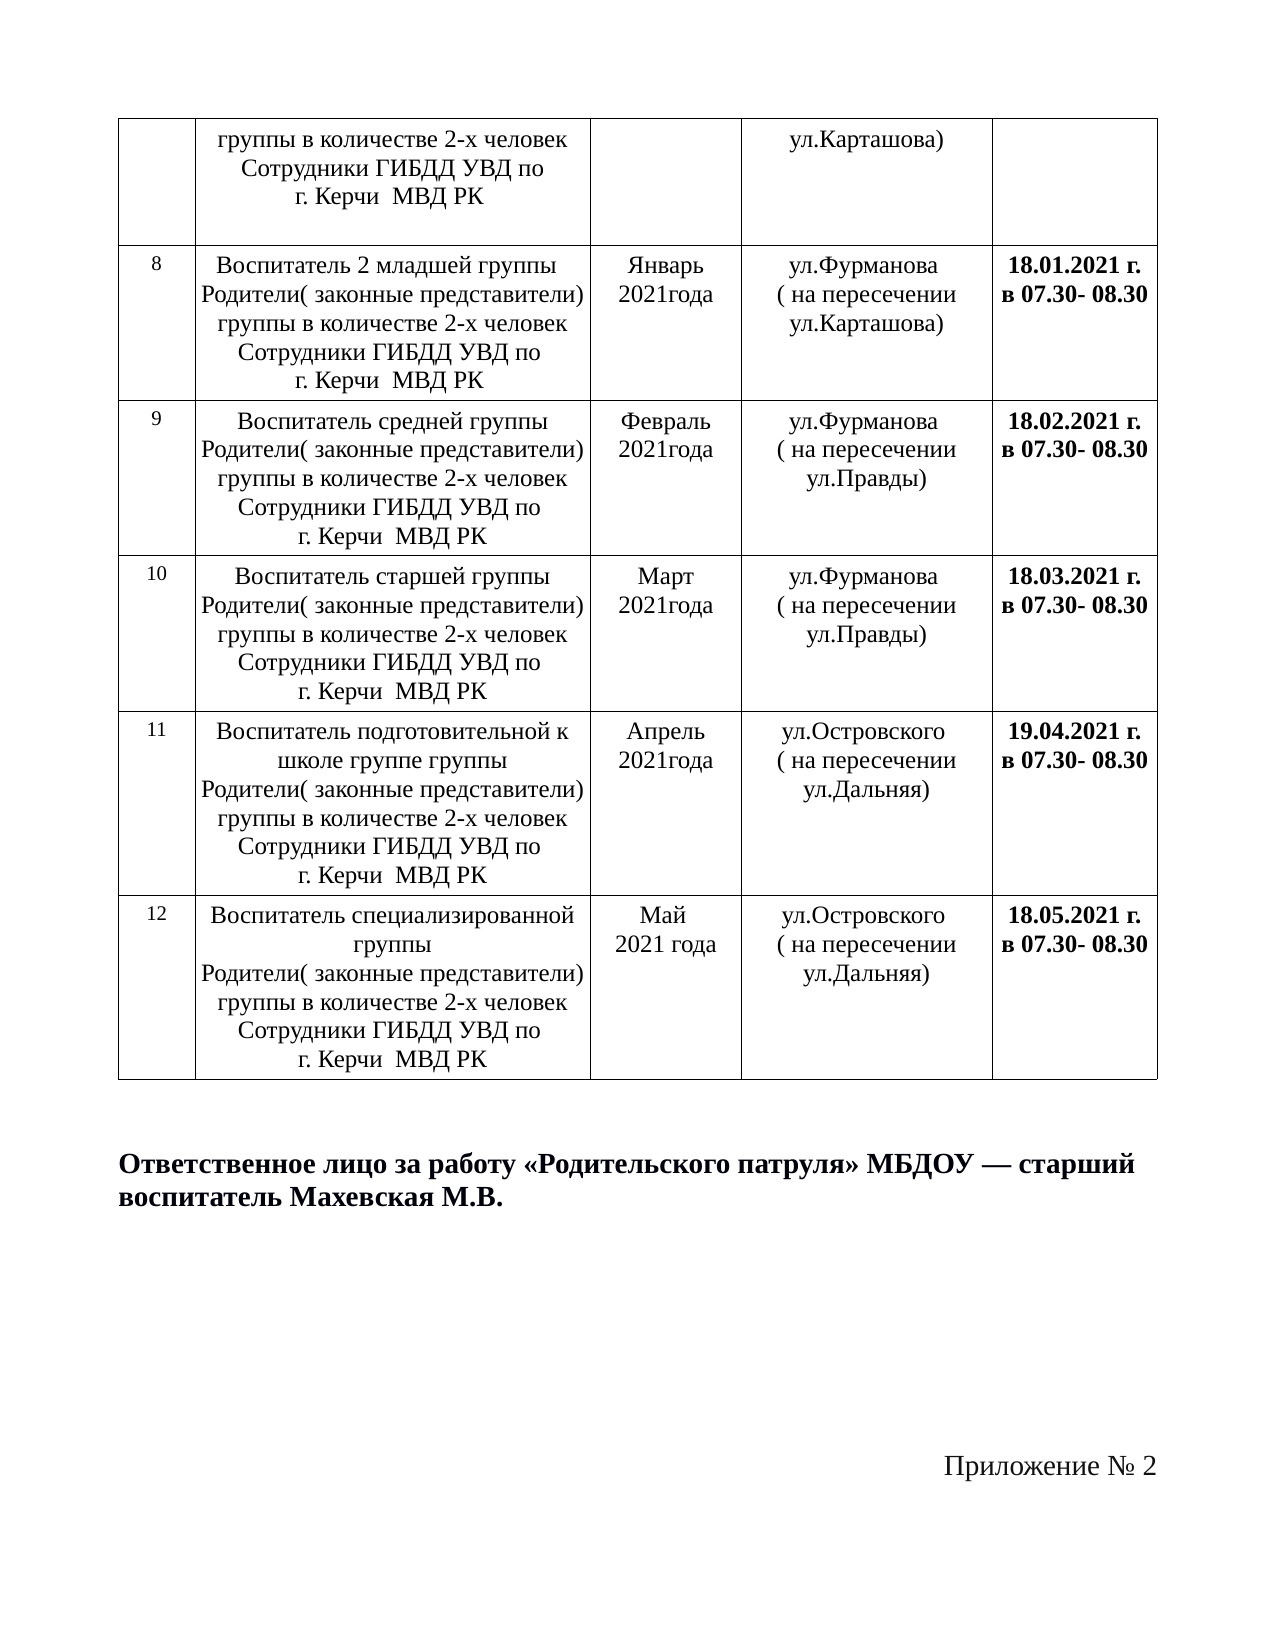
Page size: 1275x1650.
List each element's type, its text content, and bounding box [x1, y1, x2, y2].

table_cell 18.03.2021 г. в 07.30- 08.30 [993, 556, 1157, 711]
table_cell 19.04.2021 г. в 07.30- 08.30 [993, 712, 1157, 895]
table_cell ул.Карташова) [742, 119, 992, 245]
table_cell группы в количестве 2-х человек Сотрудники ГИБДД УВД по г. Керчи МВД РК [196, 119, 590, 245]
table_cell Январь 2021года [591, 246, 741, 400]
table_cell 12 [119, 896, 195, 1079]
table_cell Воспитатель средней группы Родители( законные представители) группы в количестве 2-х человек Сотрудники ГИБДД УВД по г. Керчи МВД РК [196, 401, 590, 555]
table_cell Февраль 2021года [591, 401, 741, 555]
table_cell Апрель 2021года [591, 712, 741, 895]
table_cell ул.Фурманова ( на пересечении ул.Правды) [742, 401, 992, 555]
table_cell 8 [119, 246, 195, 400]
table_cell [993, 119, 1157, 245]
table_cell Март 2021года [591, 556, 741, 711]
table_cell ул.Островского ( на пересечении ул.Дальняя) [742, 896, 992, 1079]
table_cell Воспитатель специализированной группы Родители( законные представители) группы в количестве 2-х человек Сотрудники ГИБДД УВД по г. Керчи МВД РК [196, 896, 590, 1079]
table_cell Воспитатель старшей группы Родители( законные представители) группы в количестве 2-х человек Сотрудники ГИБДД УВД по г. Керчи МВД РК [196, 556, 590, 711]
table_cell ул.Островского ( на пересечении ул.Дальняя) [742, 712, 992, 895]
table_cell Май 2021 года [591, 896, 741, 1079]
table_cell 10 [119, 556, 195, 711]
text Ответственное лицо за работу «Родительского патруля» МБДОУ — старший воспитатель Махевская М.В. [118, 1146, 1157, 1213]
table_cell 18.01.2021 г. в 07.30- 08.30 [993, 246, 1157, 400]
table_cell 9 [119, 401, 195, 555]
table_cell ул.Фурманова ( на пересечении ул.Правды) [742, 556, 992, 711]
table_cell Воспитатель подготовительной к школе группе группы Родители( законные представители) группы в количестве 2-х человек Сотрудники ГИБДД УВД по г. Керчи МВД РК [196, 712, 590, 895]
table_cell 11 [119, 712, 195, 895]
table_cell Воспитатель 2 младшей группы Родители( законные представители) группы в количестве 2-х человек Сотрудники ГИБДД УВД по г. Керчи МВД РК [196, 246, 590, 400]
table_cell [591, 119, 741, 245]
table_cell [119, 119, 195, 245]
table_cell 18.05.2021 г. в 07.30- 08.30 [993, 896, 1157, 1079]
table_cell 18.02.2021 г. в 07.30- 08.30 [993, 401, 1157, 555]
text Приложение № 2 [118, 1448, 1157, 1481]
table_cell ул.Фурманова ( на пересечении ул.Карташова) [742, 246, 992, 400]
